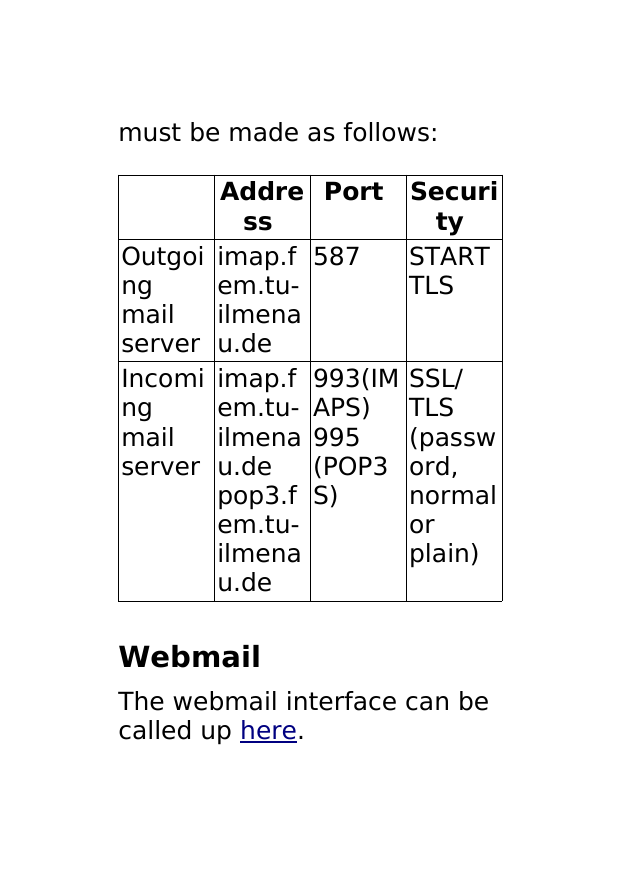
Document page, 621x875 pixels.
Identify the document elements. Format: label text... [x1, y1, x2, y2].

table_cell SSL/TLS (password, normal or plain) [407, 362, 502, 601]
table_header Security [407, 176, 502, 239]
table_cell 587 [311, 240, 406, 361]
table_cell STARTTLS [407, 240, 502, 361]
table_cell Incoming mail server [119, 362, 214, 601]
table_header Port [311, 176, 406, 239]
table_header [119, 176, 214, 239]
text The webmail interface can be called up here. [118, 687, 502, 745]
subtitle Webmail [118, 641, 502, 674]
table_cell 993(IMAPS) 995 (POP3S) [311, 362, 406, 601]
table_cell imap.fem.tu-ilmenau.de [215, 240, 310, 361]
table_header Address [215, 176, 310, 239]
table_cell imap.fem.tu-ilmenau.de pop3.fem.tu-ilmenau.de [215, 362, 310, 601]
text must be made as follows: [118, 118, 502, 147]
table_cell Outgoing mail server [119, 240, 214, 361]
